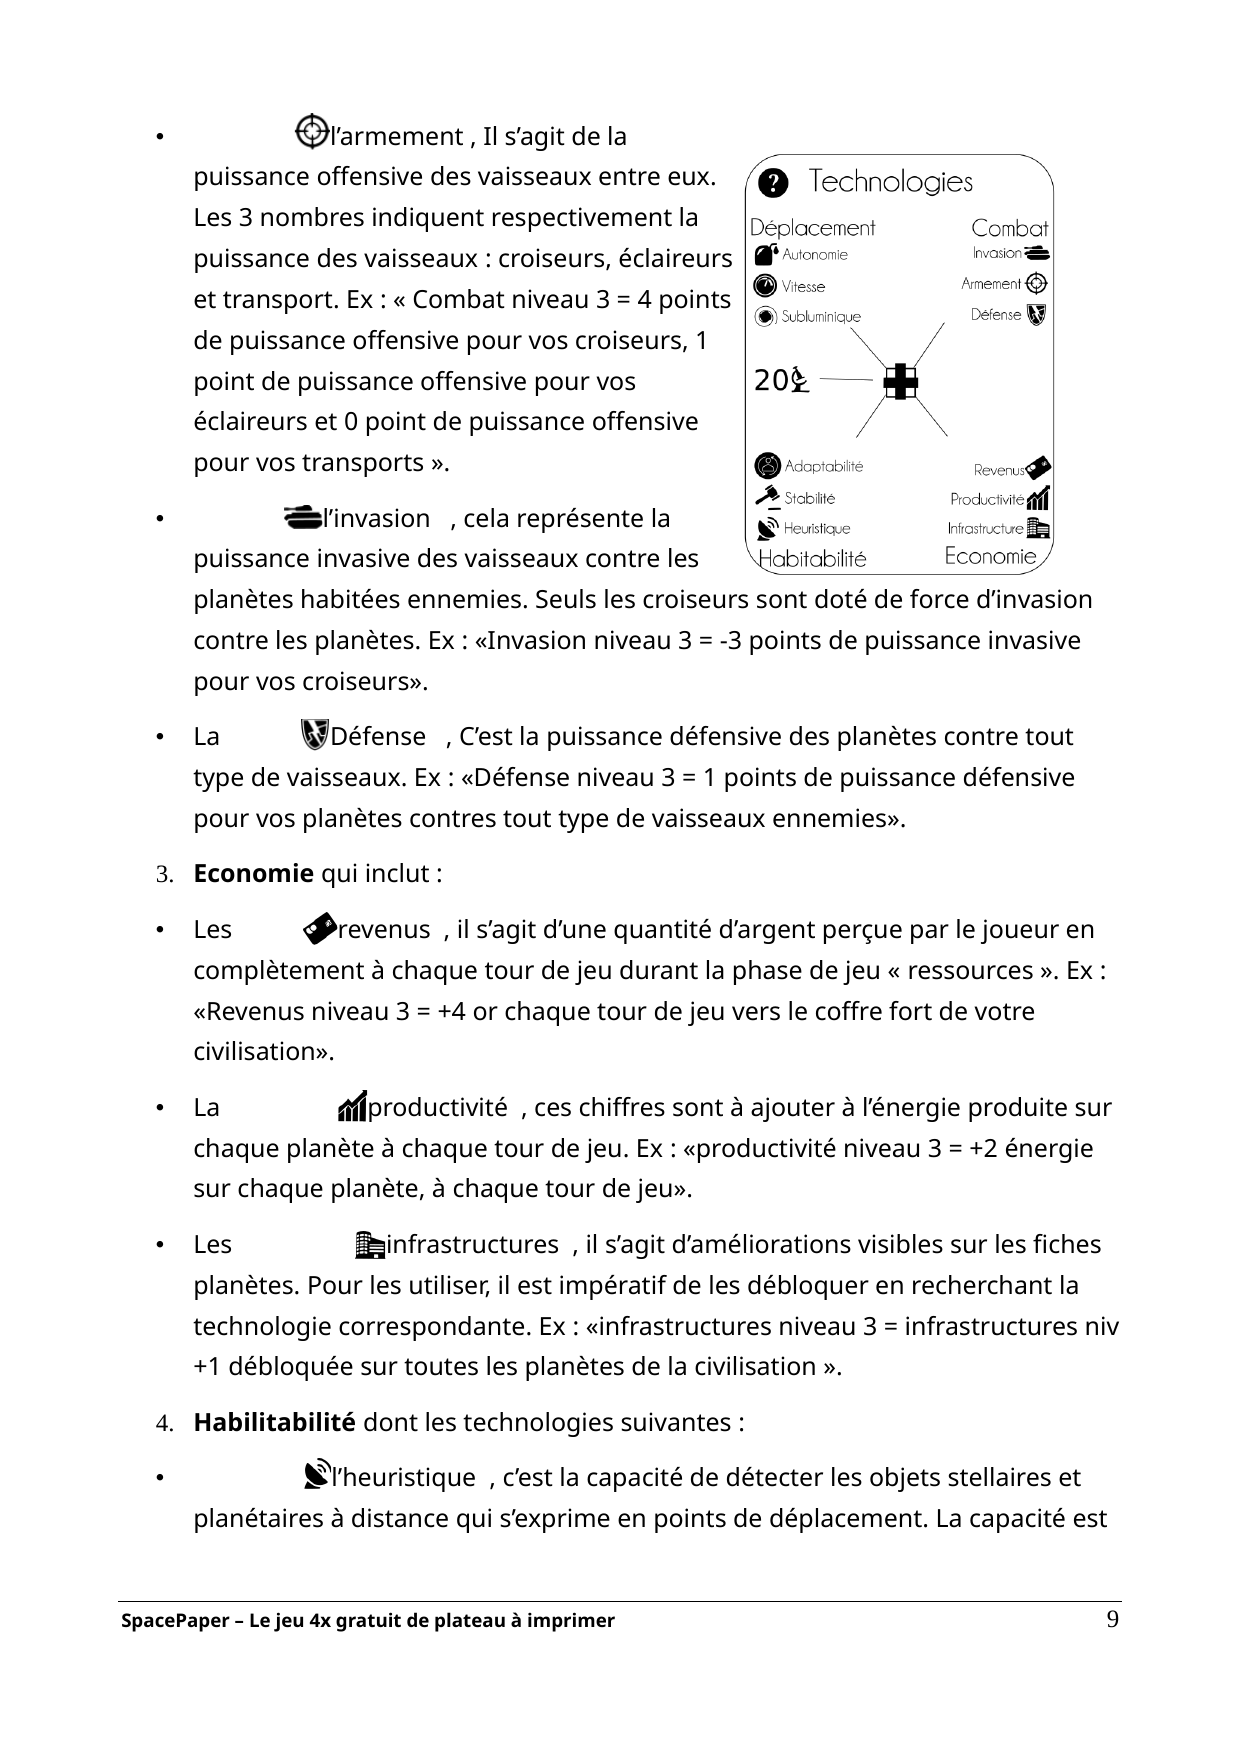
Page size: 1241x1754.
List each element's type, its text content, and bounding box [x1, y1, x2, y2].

list l’heuristique , c’est la capacité de détecter les objets stellaires et planétaires à distance qui s’exprime en points de déplacement. La capacité est [156, 1460, 1122, 1535]
list Habilitabilité dont les technologies suivantes : [156, 1404, 1122, 1438]
list l’invasion , cela représente la puissance invasive des vaisseaux contre les planètes habitées ennemies. Seuls les croiseurs sont doté de force d’invasion contre les planètes. Ex : «Invasion niveau 3 = -3 points de puissance invasive pour vos croiseurs». [156, 500, 1122, 698]
picture [303, 912, 338, 945]
list Les infrastructures , il s’agit d’améliorations visibles sur les fiches planètes. Pour les utiliser, il est impératif de les débloquer en recherchant la technologie correspondante. Ex : «infrastructures niveau 3 = infrastructures niv +1 débloquée sur toutes les planètes de la civilisation ». [156, 1226, 1122, 1383]
picture [355, 1231, 386, 1259]
picture [736, 140, 1065, 580]
list Economie qui inclut : [156, 856, 1122, 890]
picture [338, 1090, 368, 1122]
list Les revenus , il s’agit d’une quantité d’argent perçue par le joueur en complètement à chaque tour de jeu durant la phase de jeu « ressources ». Ex : «Revenus niveau 3 = +4 or chaque tour de jeu vers le coffre fort de votre civilisation». [156, 911, 1122, 1068]
picture [294, 113, 330, 150]
list La productivité , ces chiffres sont à ajouter à l’énergie produite sur chaque planète à chaque tour de jeu. Ex : «productivité niveau 3 = +2 énergie sur chaque planète, à chaque tour de jeu». [156, 1089, 1122, 1205]
list La Défense , C’est la puissance défensive des planètes contre tout type de vaisseaux. Ex : «Défense niveau 3 = 1 points de puissance défensive pour vos planètes contres tout type de vaisseaux ennemies». [156, 719, 1122, 835]
picture [304, 1458, 332, 1489]
list l’armement , Il s’agit de la puissance offensive des vaisseaux entre eux. Les 3 nombres indiquent respectivement la puissance des vaisseaux : croiseurs, éclaireurs et transport. Ex : « Combat niveau 3 = 4 points de puissance offensive pour vos croiseurs, 1 point de puissance offensive pour vos éclaireurs et 0 point de puissance offensive pour vos transports ». [156, 118, 1122, 479]
picture [284, 505, 323, 529]
picture [301, 719, 330, 751]
